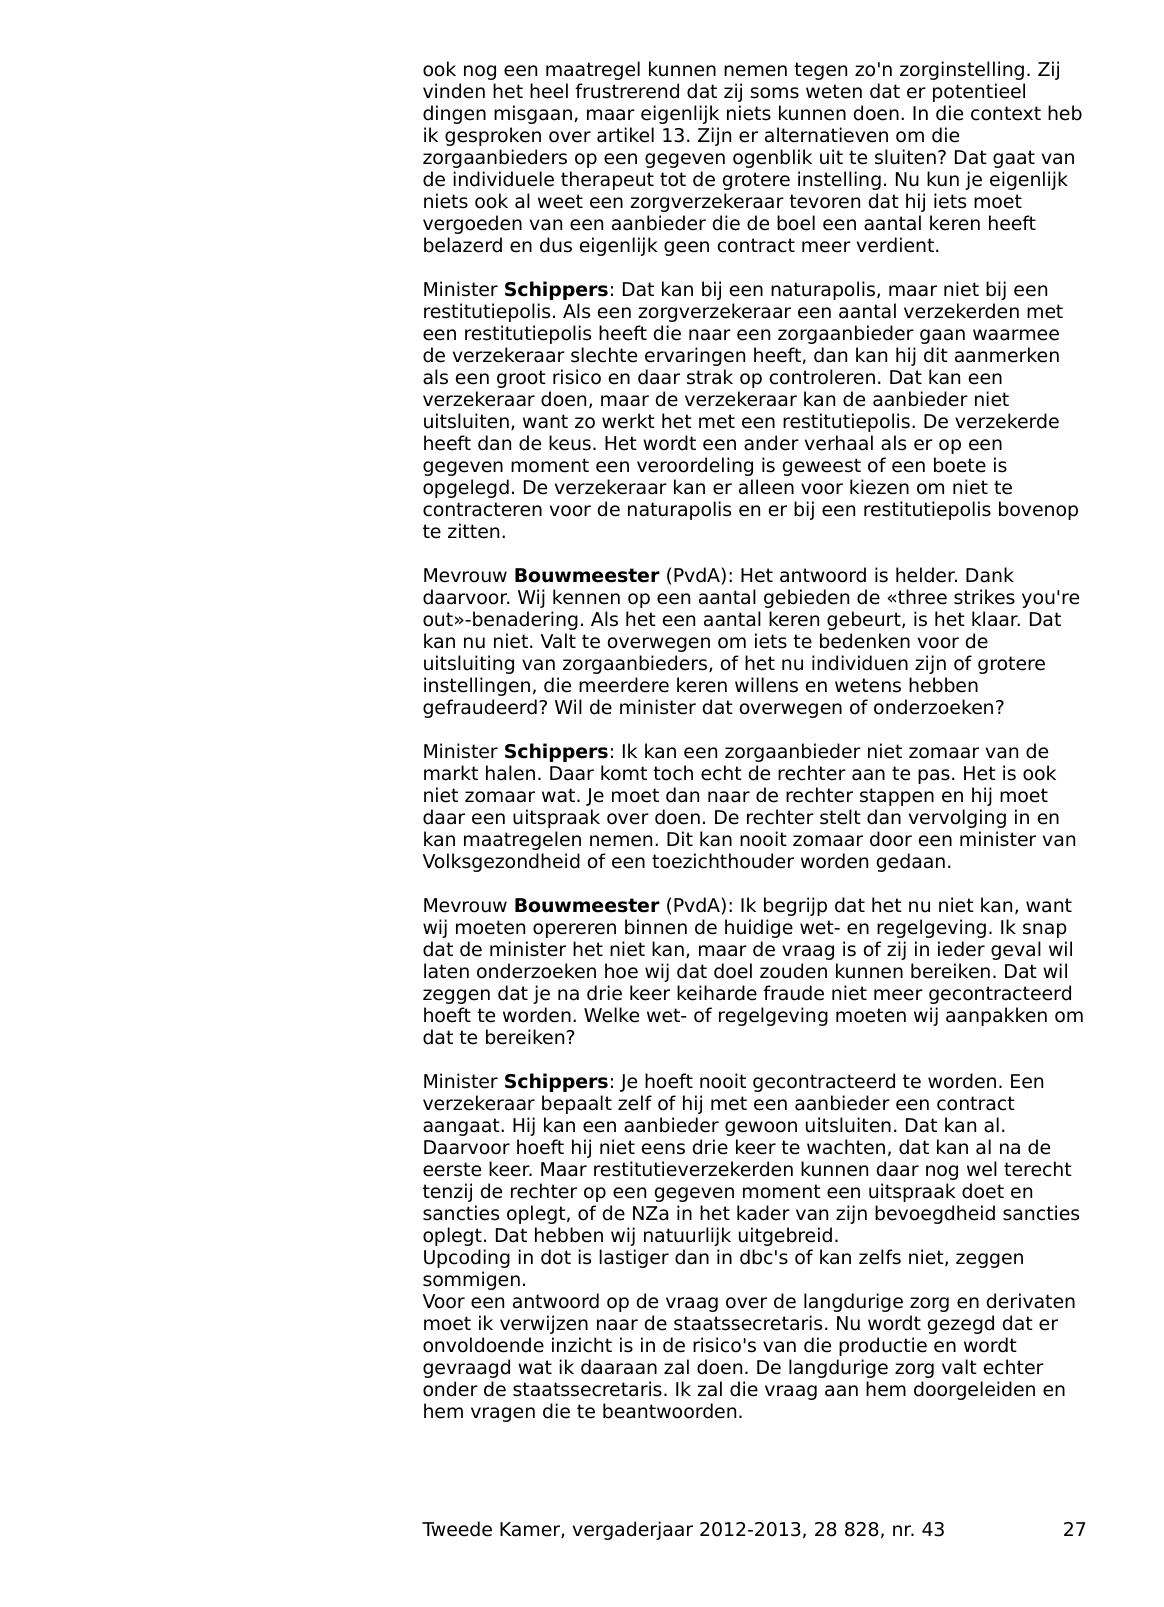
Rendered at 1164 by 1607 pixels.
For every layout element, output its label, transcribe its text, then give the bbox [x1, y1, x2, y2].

text Minister Schippers: Dat kan bij een naturapolis, maar niet bij een restitutiepolis. Als een zorgverzekeraar een aantal verzekerden met een restitutiepolis heeft die naar een zorgaanbieder gaan waarmee de verzekeraar slechte ervaringen heeft, dan kan hij dit aanmerken als een groot risico en daar strak op controleren. Dat kan een verzekeraar doen, maar de verzekeraar kan de aanbieder niet uitsluiten, want zo werkt het met een restitutiepolis. De verzekerde heeft dan de keus. Het wordt een ander verhaal als er op een gegeven moment een veroordeling is geweest of een boete is opgelegd. De verzekeraar kan er alleen voor kiezen om niet te contracteren voor de naturapolis en er bij een restitutiepolis bovenop te zitten. [422, 279, 1087, 543]
text Mevrouw Bouwmeester (PvdA): Het antwoord is helder. Dank daarvoor. Wij kennen op een aantal gebieden de «three strikes you're out»-benadering. Als het een aantal keren gebeurt, is het klaar. Dat kan nu niet. Valt te overwegen om iets te bedenken voor de uitsluiting van zorgaanbieders, of het nu individuen zijn of grotere instellingen, die meerdere keren willens en wetens hebben gefraudeerd? Wil de minister dat overwegen of onderzoeken? [422, 565, 1087, 719]
text ook nog een maatregel kunnen nemen tegen zo'n zorginstelling. Zij vinden het heel frustrerend dat zij soms weten dat er potentieel dingen misgaan, maar eigenlijk niets kunnen doen. In die context heb ik gesproken over artikel 13. Zijn er alternatieven om die zorgaanbieders op een gegeven ogenblik uit te sluiten? Dat gaat van de individuele therapeut tot de grotere instelling. Nu kun je eigenlijk niets ook al weet een zorgverzekeraar tevoren dat hij iets moet vergoeden van een aanbieder die de boel een aantal keren heeft belazerd en dus eigenlijk geen contract meer verdient. [422, 59, 1087, 257]
text Upcoding in dot is lastiger dan in dbc's of kan zelfs niet, zeggen sommigen. [422, 1247, 1087, 1291]
text Voor een antwoord op de vraag over de langdurige zorg en derivaten moet ik verwijzen naar de staatssecretaris. Nu wordt gezegd dat er onvoldoende inzicht is in de risico's van die productie en wordt gevraagd wat ik daaraan zal doen. De langdurige zorg valt echter onder de staatssecretaris. Ik zal die vraag aan hem doorgeleiden en hem vragen die te beantwoorden. [422, 1291, 1087, 1423]
text Minister Schippers: Je hoeft nooit gecontracteerd te worden. Een verzekeraar bepaalt zelf of hij met een aanbieder een contract aangaat. Hij kan een aanbieder gewoon uitsluiten. Dat kan al. Daarvoor hoeft hij niet eens drie keer te wachten, dat kan al na de eerste keer. Maar restitutieverzekerden kunnen daar nog wel terecht tenzij de rechter op een gegeven moment een uitspraak doet en sancties oplegt, of de NZa in het kader van zijn bevoegdheid sancties oplegt. Dat hebben wij natuurlijk uitgebreid. [422, 1071, 1087, 1247]
text Mevrouw Bouwmeester (PvdA): Ik begrijp dat het nu niet kan, want wij moeten opereren binnen de huidige wet- en regelgeving. Ik snap dat de minister het niet kan, maar de vraag is of zij in ieder geval wil laten onderzoeken hoe wij dat doel zouden kunnen bereiken. Dat wil zeggen dat je na drie keer keiharde fraude niet meer gecontracteerd hoeft te worden. Welke wet- of regelgeving moeten wij aanpakken om dat te bereiken? [422, 895, 1087, 1049]
text Minister Schippers: Ik kan een zorgaanbieder niet zomaar van de markt halen. Daar komt toch echt de rechter aan te pas. Het is ook niet zomaar wat. Je moet dan naar de rechter stappen en hij moet daar een uitspraak over doen. De rechter stelt dan vervolging in en kan maatregelen nemen. Dit kan nooit zomaar door een minister van Volksgezondheid of een toezichthouder worden gedaan. [422, 741, 1087, 873]
